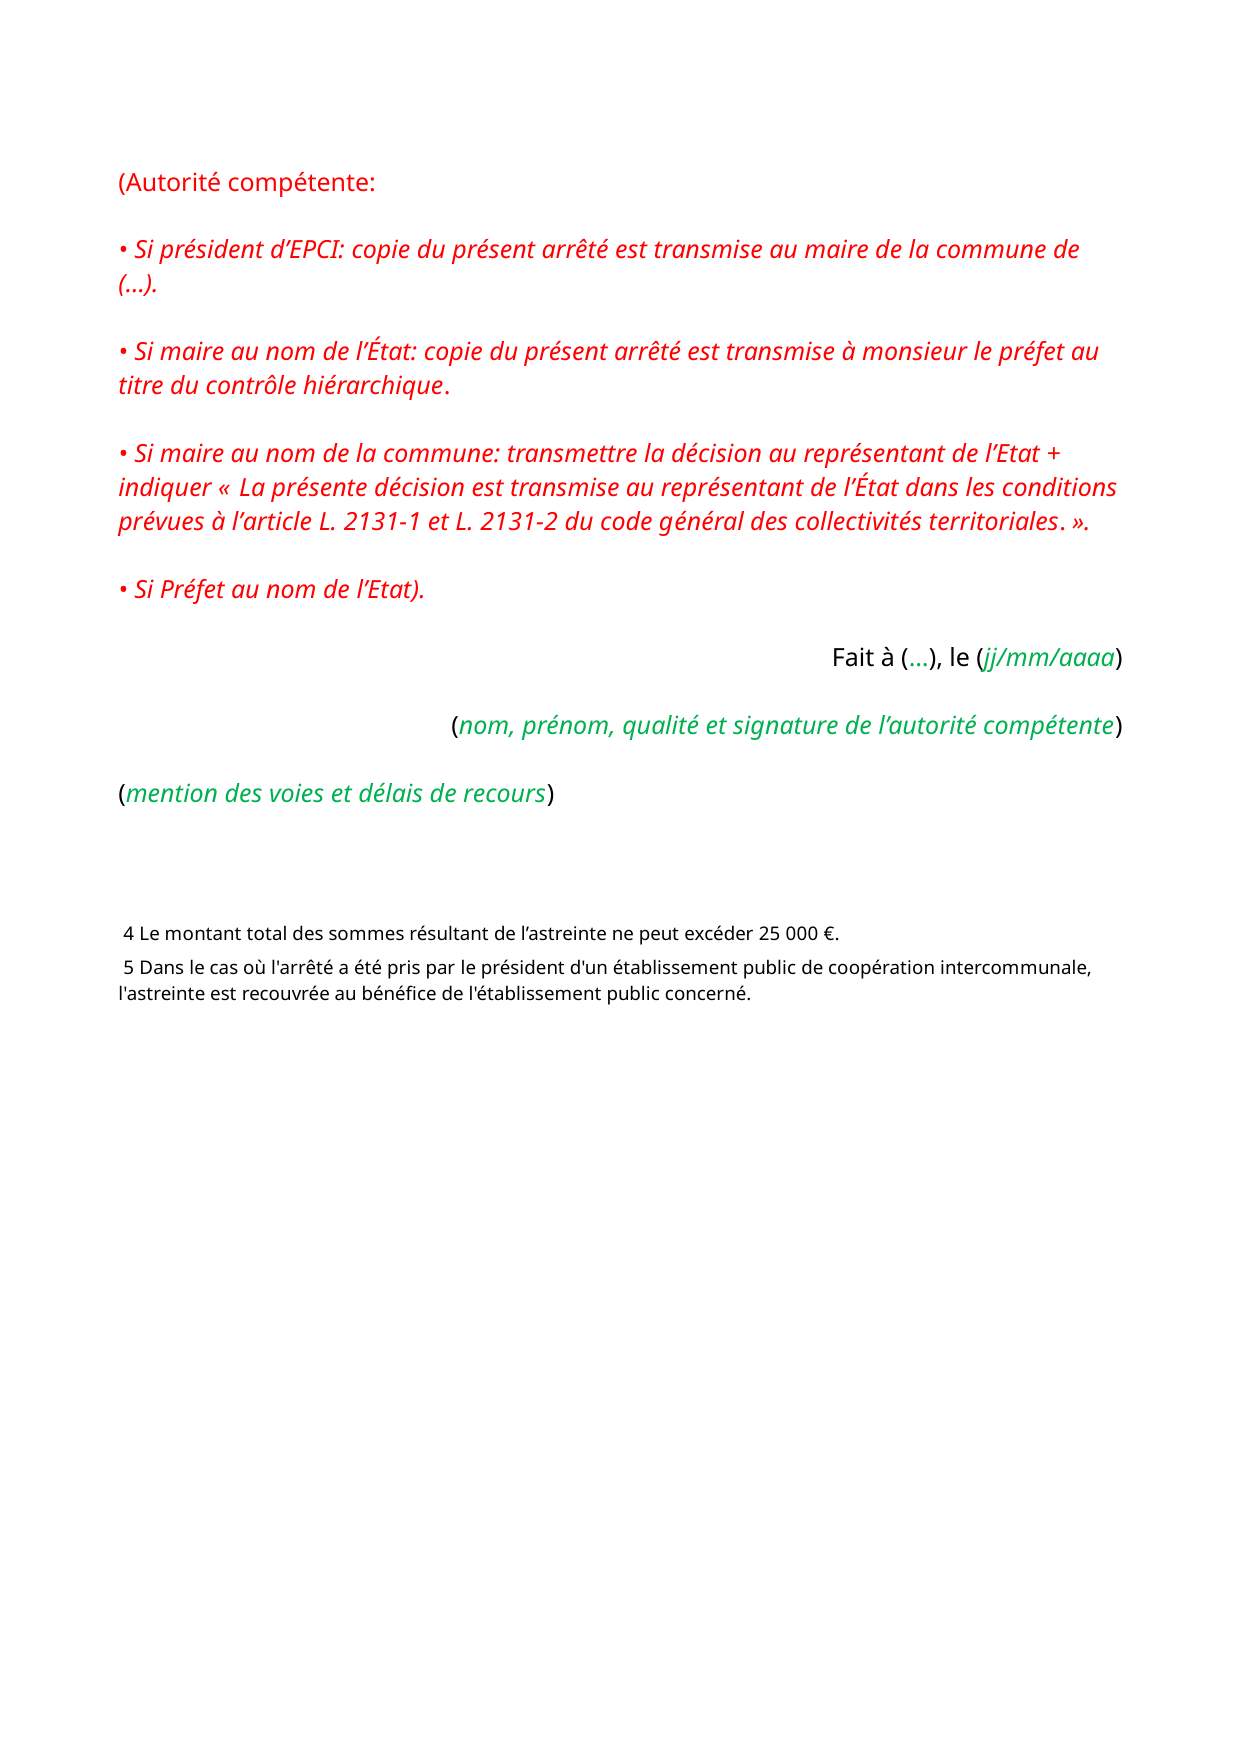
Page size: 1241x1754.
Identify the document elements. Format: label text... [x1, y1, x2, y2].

text 5 Dans le cas où l'arrêté a été pris par le président d'un établissement public de coopération intercommunale, l'astreinte est recouvrée au bénéfice de l'établissement public concerné. [118, 954, 1122, 1006]
text (Autorité compétente: [118, 164, 1122, 198]
text • Si maire au nom de l’État: copie du présent arrêté est transmise à monsieur le préfet au titre du contrôle hiérarchique. [118, 334, 1122, 402]
text • Si président d’EPCI: copie du présent arrêté est transmise au maire de la commune de (…). [118, 232, 1122, 300]
text (mention des voies et délais de recours) [118, 776, 1122, 810]
text (nom, prénom, qualité et signature de l’autorité compétente) [118, 708, 1122, 742]
text Fait à (…), le (jj/mm/aaaa) [118, 640, 1122, 674]
text 4 Le montant total des sommes résultant de l’astreinte ne peut excéder 25 000 €. [118, 920, 1122, 946]
text • Si Préfet au nom de l’Etat). [118, 572, 1122, 606]
text • Si maire au nom de la commune: transmettre la décision au représentant de l’Etat + indiquer « La présente décision est transmise au représentant de l’État dans les conditions prévues à l’article L. 2131-1 et L. 2131-2 du code général des collectivités territoriales. ». [118, 436, 1122, 538]
